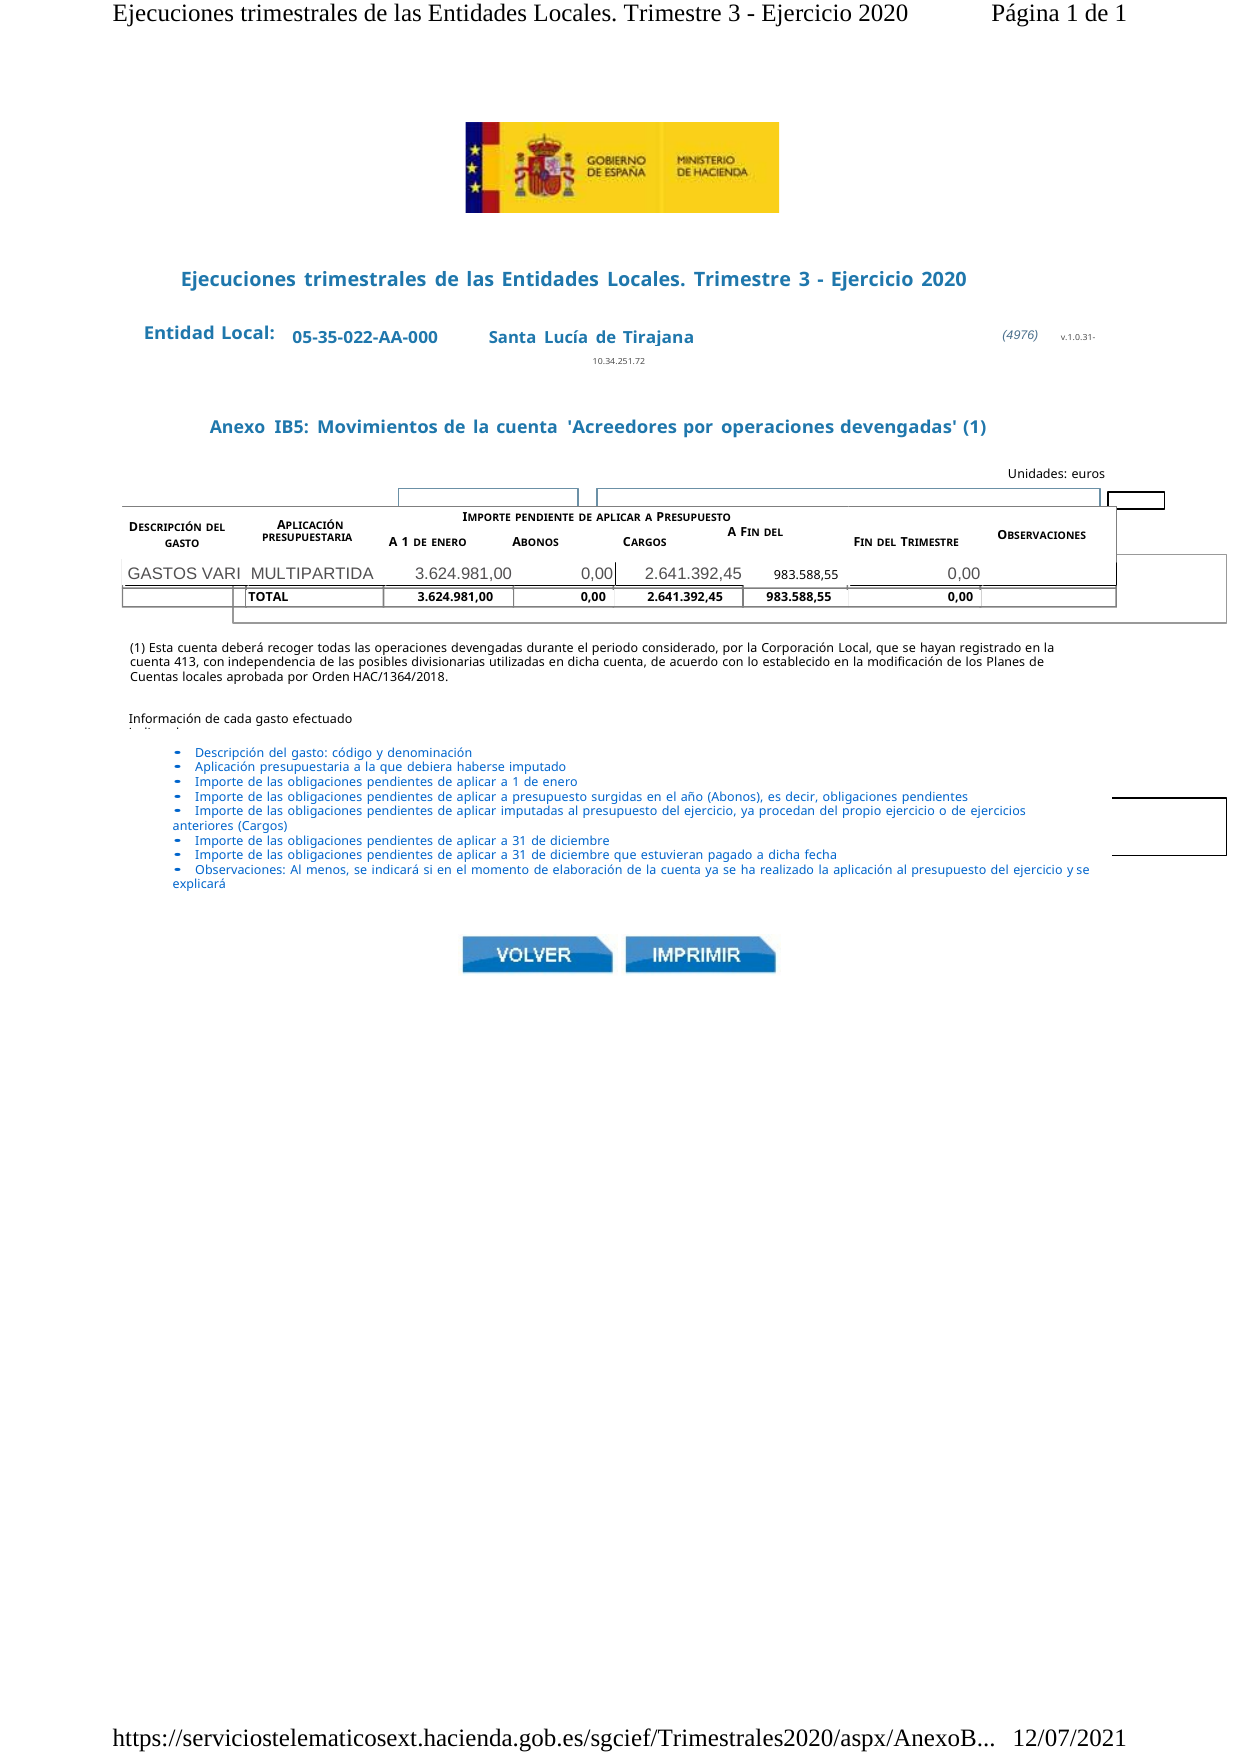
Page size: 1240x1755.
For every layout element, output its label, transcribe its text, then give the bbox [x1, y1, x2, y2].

text MULTIPARTIDA [251, 564, 386, 583]
text • Observaciones: Al menos, se indicará si en el momento de elaboración de la cuenta ya se ha realizado la aplicación al presupuesto del ejercicio y se explicará [172, 862, 1113, 892]
text 0,00 [581, 590, 614, 604]
text APLICACIÓN [277, 521, 849, 530]
text (4976) [1002, 328, 1054, 342]
text Ejecuciones trimestrales de las Entidades Locales. Trimestre 3 - Ejercicio 2020 [181, 269, 1066, 290]
text 12/07/2021 [1012, 1725, 1128, 1752]
text • Importe de las obligaciones pendientes de aplicar imputadas al presupuesto del ejercicio, ya procedan del propio ejercicio o de ejercicios anteriores (Cargos) [172, 804, 1059, 833]
text TOTAL [248, 590, 295, 604]
text Anexo IB5: Movimientos de la cuenta 'Acreedores por operaciones devengadas' (1) [209, 414, 1116, 439]
text Santa Lucía de Tirajana [488, 326, 990, 346]
text 10.34.251.72 [592, 356, 654, 367]
text 0,00 [849, 564, 980, 583]
text v.1.0.31- [1061, 331, 1103, 342]
text 05-35-022-AA-000 [292, 326, 468, 346]
text • Importe de las obligaciones pendientes de aplicar a 31 de diciembre que estuvieran pagado a dicha fecha [172, 848, 1112, 862]
text (1) Esta cuenta deberá recoger todas las operaciones devengadas durante el periodo considerado, por la Corporación Local, que se hayan registrado en la cuenta 413, con independencia de las posibles divisionarias utilizadas en dicha cuenta, de acuerdo con lo establecido en la modificación de los Planes de Cuentas locales aprobada por Orden HAC/1364/2018. [130, 641, 1085, 684]
text 983.588,55 [766, 590, 848, 604]
text Ejecuciones trimestrales de las Entidades Locales. Trimestre 3 - Ejercicio 2020 [112, 0, 906, 27]
text Entidad Local: [143, 323, 284, 342]
text • Importe de las obligaciones pendientes de aplicar a 31 de diciembre [172, 833, 1112, 848]
text • Aplicación presupuestaria a la que debiera haberse imputado [172, 760, 1112, 775]
text • Importe de las obligaciones pendientes de aplicar a 1 de enero [172, 775, 1112, 789]
text 3.624.981,00 [417, 590, 513, 604]
text 0,00 [581, 564, 615, 583]
text OBSERVACIONES [997, 526, 1116, 543]
text 2.641.392,45 [647, 590, 742, 604]
text 0,00 [948, 590, 981, 604]
text DESCRIPCIÓN DEL GASTO [129, 518, 242, 551]
text • Importe de las obligaciones pendientes de aplicar a presupuesto surgidas en el año (Abonos), es decir, obligaciones pendientes [172, 789, 1112, 804]
text https://serviciostelematicosext.hacienda.gob.es/sgcief/Trimestrales2020/aspx/AnexoB... [112, 1725, 993, 1752]
text Página 1 de 1 [991, 0, 1128, 27]
text 3.624.981,00 [415, 564, 514, 583]
text Información de cada gasto efectuado indicando: [128, 712, 397, 728]
text Unidades: euros [1008, 466, 1112, 481]
text 983.588,55 [774, 566, 849, 583]
text IMPORTE PENDIENTE DE APLICAR A PRESUPUESTO [462, 509, 849, 521]
text PRESUPUESTARIA A 1 DE ENERO ABONOS CARGOS A FIN DEL [262, 530, 849, 548]
text 2.641.392,45 [644, 564, 743, 583]
text • Descripción del gasto: código y denominación [172, 746, 1112, 760]
text GASTOS VARI [127, 564, 246, 583]
text FIN DEL TRIMESTRE [853, 533, 980, 550]
